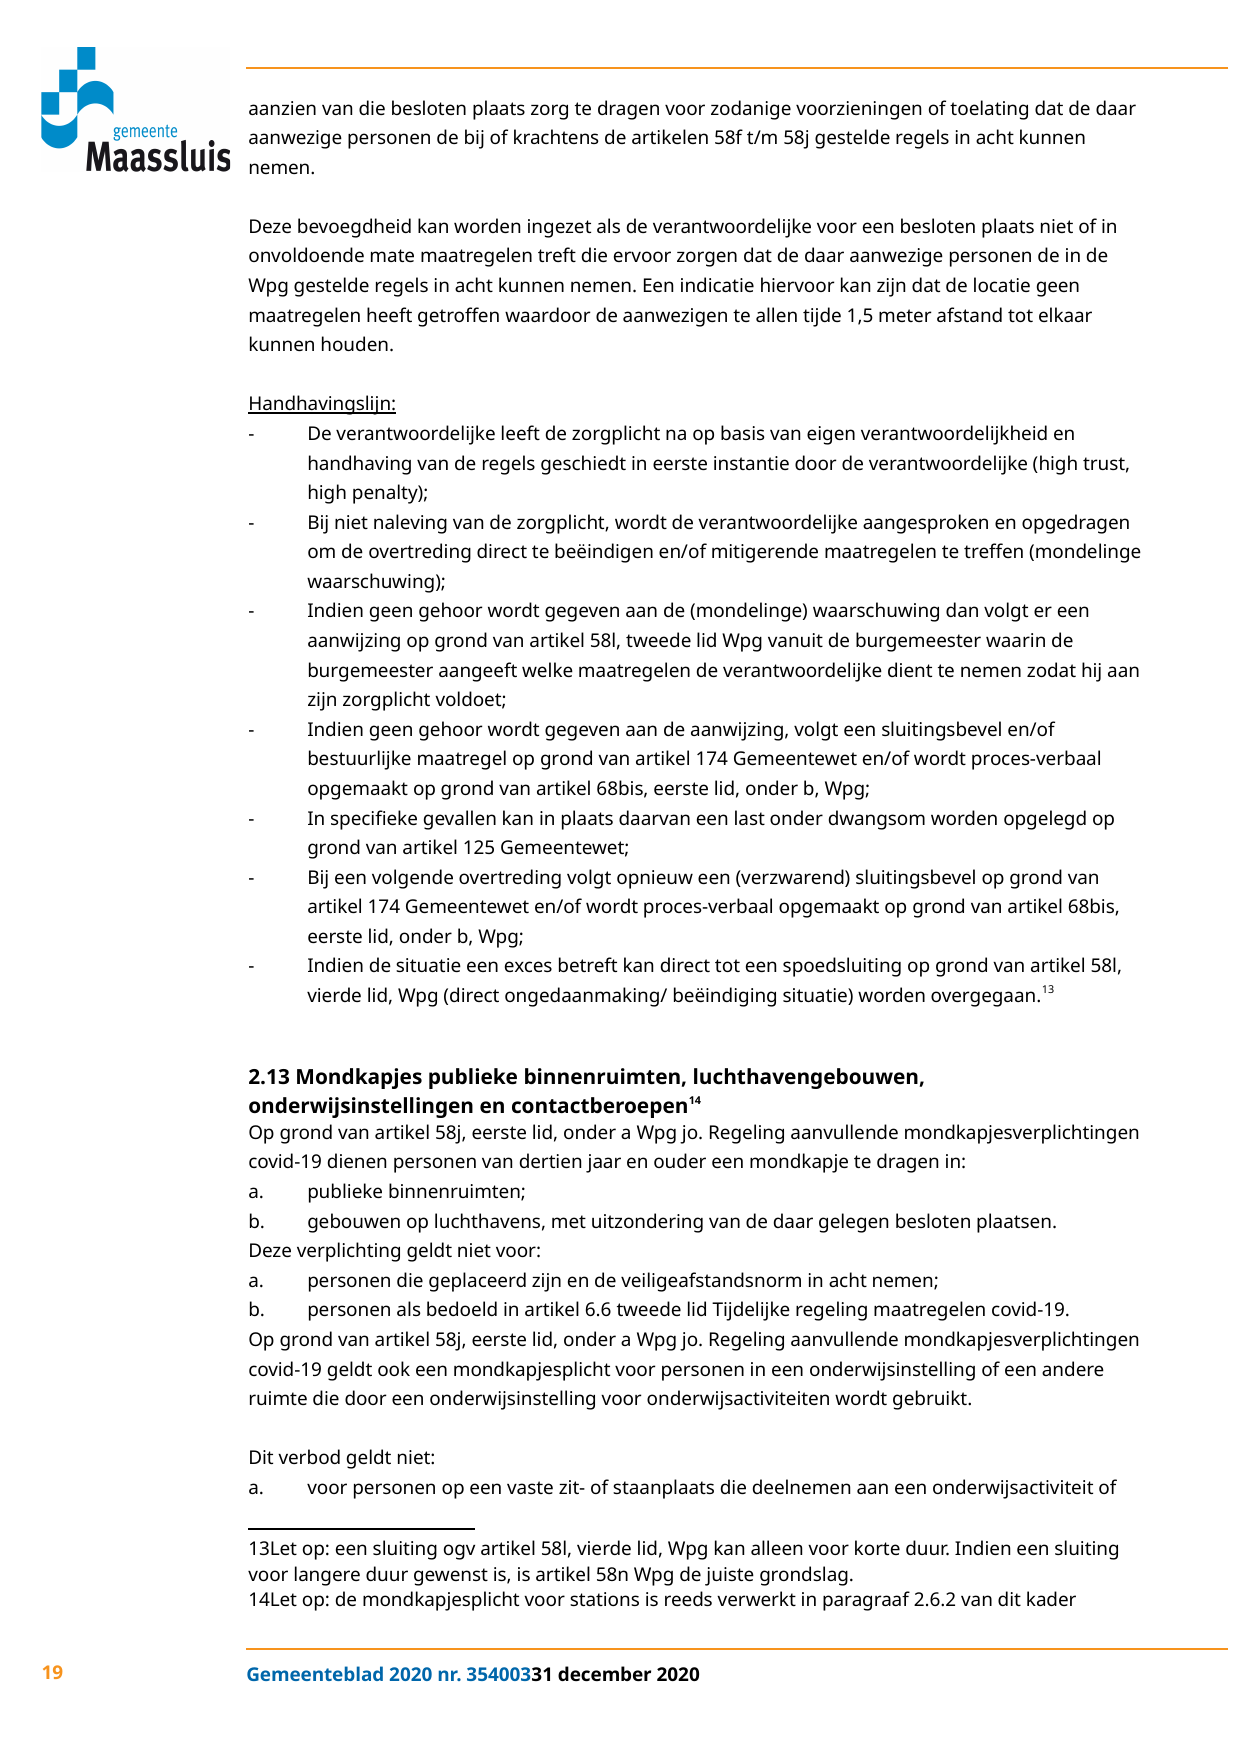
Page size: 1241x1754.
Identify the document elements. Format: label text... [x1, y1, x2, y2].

picture [41, 47, 77, 92]
text Op grond van artikel 58j, eerste lid, onder a Wpg jo. Regeling aanvullende mondkapjesverplichtingen covid-19 dienen personen van dertien jaar en ouder een mondkapje te dragen in: [248, 1119, 1152, 1174]
list personen die geplaceerd zijn en de veiligeafstandsnorm in acht nemen; [248, 1267, 1152, 1293]
text Let op: de mondkapjesplicht voor stations is reeds verwerkt in paragraaf 2.6.2 van dit kader [248, 1586, 1152, 1612]
list Bij een volgende overtreding volgt opnieuw een (verzwarend) sluitingsbevel op grond van artikel 174 Gemeentewet en/of wordt proces-verbaal opgemaakt op grond van artikel 68bis, eerste lid, onder b, Wpg; [248, 864, 1152, 949]
text Deze verplichting geldt niet voor: [248, 1237, 1152, 1263]
text Deze bevoegdheid kan worden ingezet als de verantwoordelijke voor een besloten plaats niet of in onvoldoende mate maatregelen treft die ervoor zorgen dat de daar aanwezige personen de in de Wpg gestelde regels in acht kunnen nemen. Een indicatie hiervoor kan zijn dat de locatie geen maatregelen heeft getroffen waardoor de aanwezigen te allen tijde 1,5 meter afstand tot elkaar kunnen houden. [248, 213, 1152, 357]
text Op grond van artikel 58j, eerste lid, onder a Wpg jo. Regeling aanvullende mondkapjesverplichtingen covid-19 geldt ook een mondkapjesplicht voor personen in een onderwijsinstelling of een andere ruimte die door een onderwijsinstelling voor onderwijsactiviteiten wordt gebruikt. [248, 1326, 1152, 1411]
list Indien geen gehoor wordt gegeven aan de aanwijzing, volgt een sluitingsbevel en/of bestuurlijke maatregel op grond van artikel 174 Gemeentewet en/of wordt proces-verbaal opgemaakt op grond van artikel 68bis, eerste lid, onder b, Wpg; [248, 716, 1152, 801]
text Dit verbod geldt niet: [248, 1444, 1152, 1470]
list Let op: een sluiting ogv artikel 58l, vierde lid, Wpg kan alleen voor korte duur. Indien een sluiting voor langere duur gewenst is, is artikel 58n Wpg de juiste grondslag. [248, 1535, 1152, 1586]
list Bij niet naleving van de zorgplicht, wordt de verantwoordelijke aangesproken en opgedragen om de overtreding direct te beëindigen en/of mitigerende maatregelen te treffen (mondelinge waarschuwing); [248, 509, 1152, 594]
list personen als bedoeld in artikel 6.6 tweede lid Tijdelijke regeling maatregelen covid-19. [248, 1297, 1152, 1322]
list Indien geen gehoor wordt gegeven aan de (mondelinge) waarschuwing dan volgt er een aanwijzing op grond van artikel 58l, tweede lid Wpg vanuit de burgemeester waarin de burgemeester aangeeft welke maatregelen de verantwoordelijke dient te nemen zodat hij aan zijn zorgplicht voldoet; [248, 598, 1152, 712]
list voor personen op een vaste zit- of staanplaats die deelnemen aan een onderwijsactiviteit of [248, 1474, 1152, 1500]
list In specifieke gevallen kan in plaats daarvan een last onder dwangsom worden opgelegd op grond van artikel 125 Gemeentewet; [248, 805, 1152, 860]
list gebouwen op luchthavens, met uitzondering van de daar gelegen besloten plaatsen. [248, 1208, 1152, 1234]
list Indien de situatie een exces betreft kan direct tot een spoedsluiting op grond van artikel 58l, vierde lid, Wpg (direct ongedaanmaking/ beëindiging situatie) worden overgegaan. [248, 953, 1152, 1008]
picture [41, 47, 231, 172]
list De verantwoordelijke leeft de zorgplicht na op basis van eigen verantwoordelijkheid en handhaving van de regels geschiedt in eerste instantie door de verantwoordelijke (high trust, high penalty); [248, 420, 1152, 505]
text 2.13 Mondkapjes publieke binnenruimten, luchthavengebouwen, onderwijsinstellingen en contactberoepen [248, 1062, 1152, 1119]
text Handhavingslijn: [248, 391, 1152, 416]
list publieke binnenruimten; [248, 1178, 1152, 1204]
text aanzien van die besloten plaats zorg te dragen voor zodanige voorzieningen of toelating dat de daar aanwezige personen de bij of krachtens de artikelen 58f t/m 58j gestelde regels in acht kunnen nemen. [248, 95, 1152, 180]
